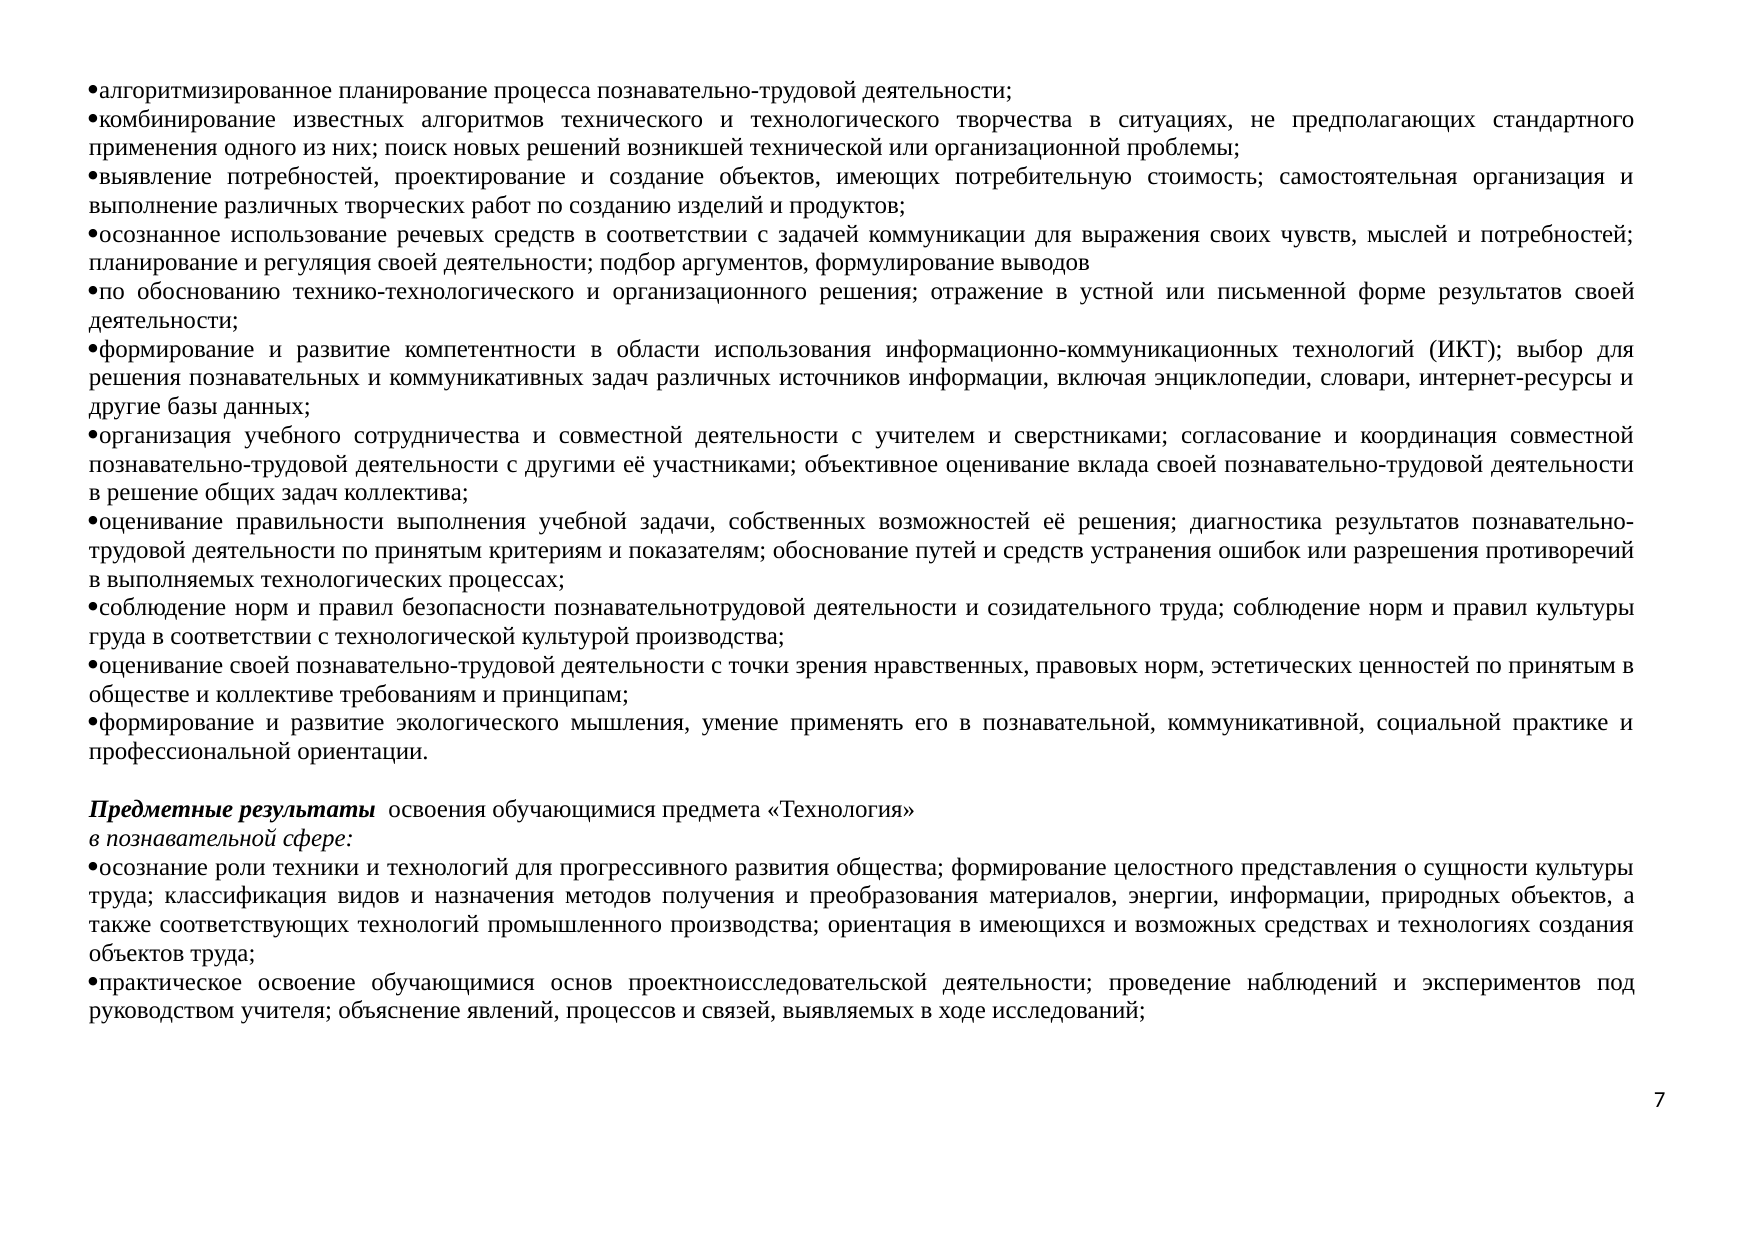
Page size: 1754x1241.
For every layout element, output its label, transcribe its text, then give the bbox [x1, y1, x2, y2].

text Предметные результаты освоения обучающимися предмета «Технология» [89, 794, 1636, 823]
list выявление потребностей, проектирование и создание объектов, имеющих потребительную стоимость; самостоятельная организация и выполнение различных творческих работ по созданию изделий и продуктов; [89, 161, 1636, 219]
list оценивание правильности выполнения учебной задачи, собственных возможностей её решения; диагностика результатов познавательно-трудовой деятельности по принятым критериям и показателям; обоснование путей и средств устранения ошибок или разрешения противоречий в выполняемых технологических процессах; [89, 506, 1636, 592]
list по обоснованию технико-технологического и организационного решения; отражение в устной или письменной форме результатов своей деятельности; [89, 276, 1636, 334]
list оценивание своей познавательно-трудовой деятельности с точки зрения нравственных, правовых норм, эстетических ценностей по принятым в обществе и коллективе требованиям и принципам; [89, 650, 1636, 707]
list соблюдение норм и правил безопасности познавательно­трудовой деятельности и созидательного труда; соблюдение норм и правил культуры груда в соответствии с технологической культурой производства; [89, 592, 1636, 650]
list практическое освоение обучающимися основ проектно­исследовательской деятельности; проведение наблюдений и экспериментов под руководством учителя; объяснение явлений, процессов и связей, выявляемых в ходе исследований; [89, 967, 1636, 1024]
list формирование и развитие экологического мышления, умение применять его в познавательной, коммуникативной, социальной практике и профессиональной ориентации. [89, 707, 1636, 765]
list алгоритмизированное планирование процесса познавательно-трудовой деятельности; [89, 75, 1636, 104]
list осознанное использование речевых средств в соответствии с задачей коммуникации для выражения своих чувств, мыслей и потребностей; планирование и регуляция своей деятельности; подбор аргументов, формулирование выводов [89, 219, 1636, 276]
list осознание роли техники и технологий для прогрессивного развития общества; формирование целостного представления о сущности культуры труда; классификация видов и назначения методов получения и преобразования материалов, энергии, информации, природных объектов, а также соответствующих технологий промышленного производства; ориентация в имеющихся и возможных средствах и технологиях создания объектов труда; [89, 852, 1636, 967]
text в познавательной сфере: [89, 823, 1636, 852]
list организация учебного сотрудничества и совместной деятельности с учителем и сверстниками; согласование и координация совместной познавательно-трудовой деятельности с другими её участниками; объективное оценивание вклада своей познавательно-трудовой деятельности в решение общих задач коллектива; [89, 420, 1636, 506]
list формирование и развитие компетентности в области использования информационно-коммуникационных технологий (ИКТ); выбор для решения познавательных и коммуникативных задач различных источников информации, включая энциклопедии, словари, интернет-ресурсы и другие базы данных; [89, 334, 1636, 420]
list комбинирование известных алгоритмов технического и технологического творчества в ситуациях, не предполагающих стандартного применения одного из них; поиск новых решений возникшей технической или организационной проблемы; [89, 104, 1636, 161]
